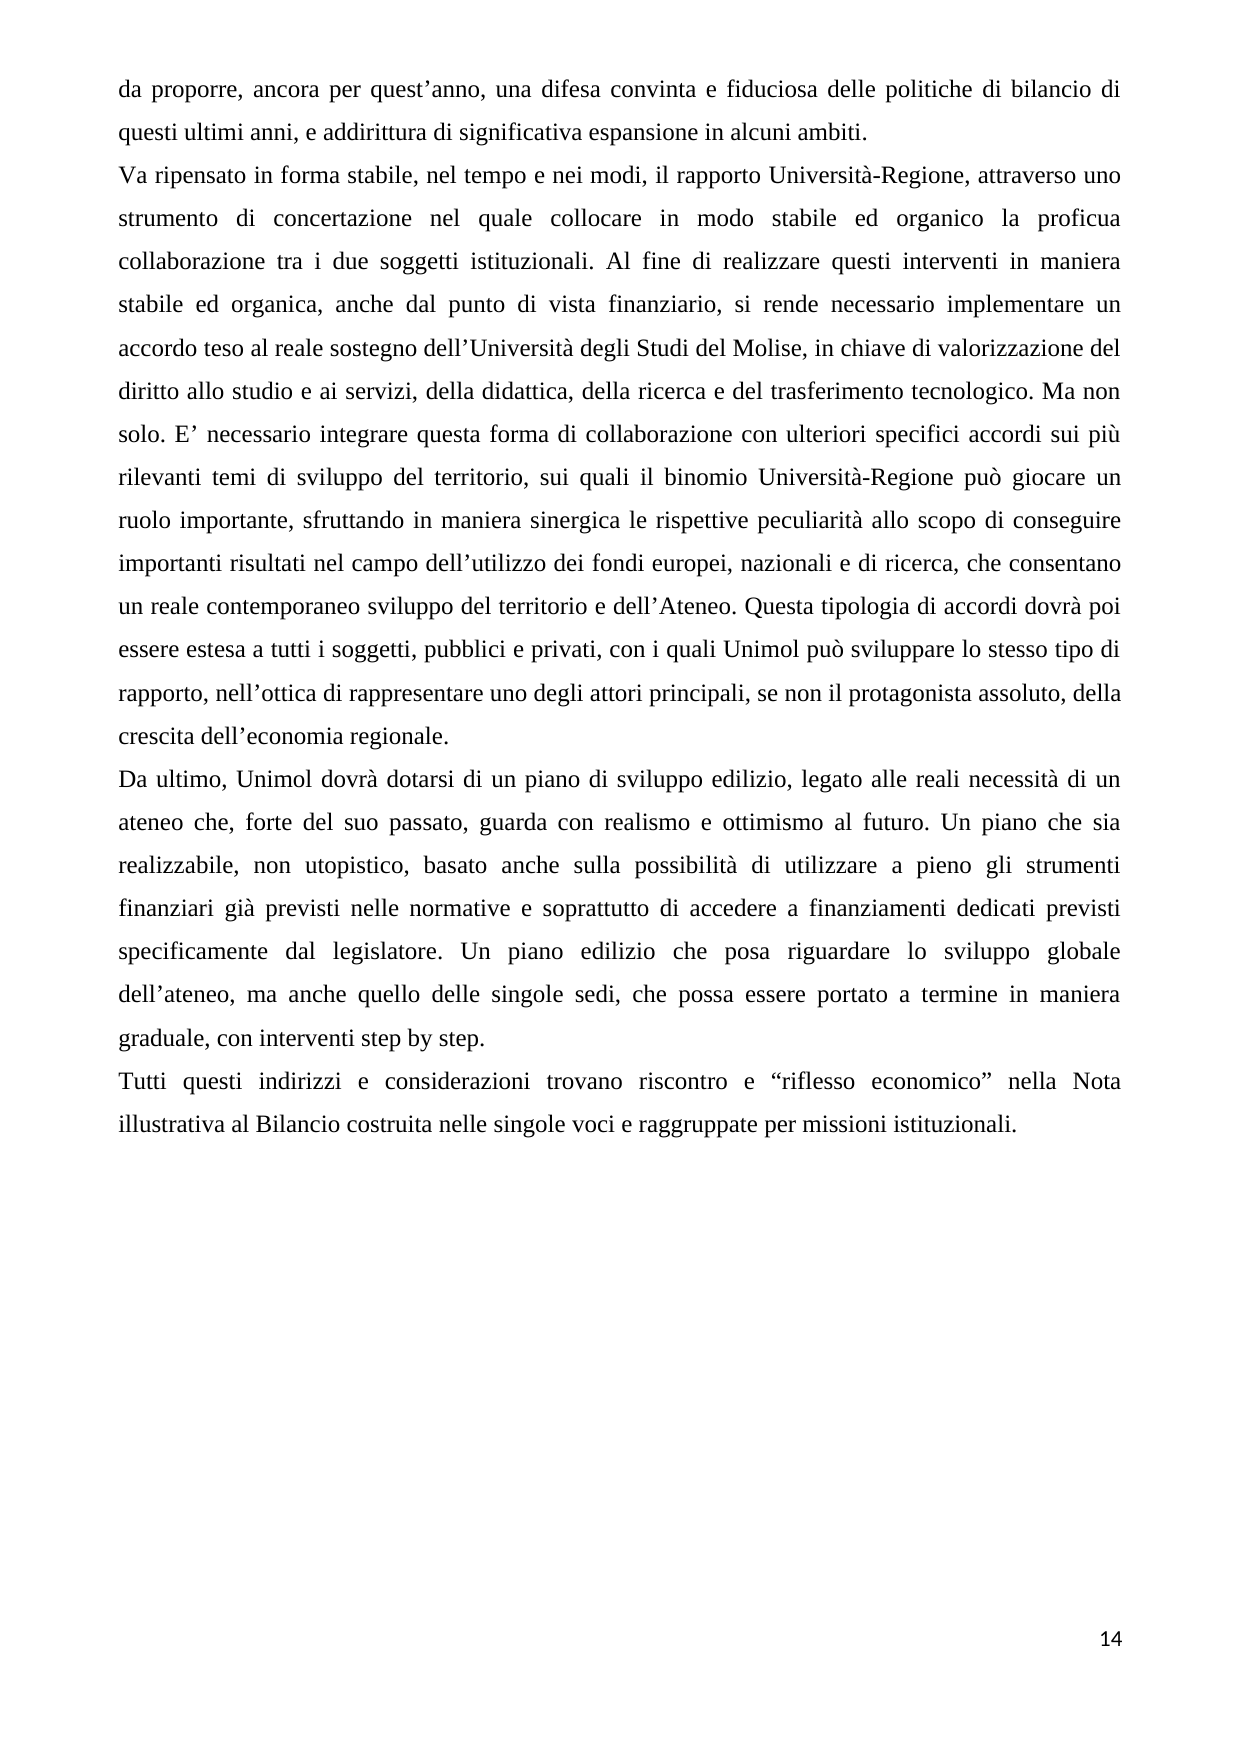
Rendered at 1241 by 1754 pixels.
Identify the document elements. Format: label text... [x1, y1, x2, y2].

text Tutti questi indirizzi e considerazioni trovano riscontro e “riflesso economico” nella Nota illustrativa al Bilancio costruita nelle singole voci e raggruppate per missioni istituzionali. [118, 1066, 1122, 1138]
text da proporre, ancora per quest’anno, una difesa convinta e fiduciosa delle politiche di bilancio di questi ultimi anni, e addirittura di significativa espansione in alcuni ambiti. [118, 74, 1122, 146]
text Da ultimo, Unimol dovrà dotarsi di un piano di sviluppo edilizio, legato alle reali necessità di un ateneo che, forte del suo passato, guarda con realismo e ottimismo al futuro. Un piano che sia realizzabile, non utopistico, basato anche sulla possibilità di utilizzare a pieno gli strumenti finanziari già previsti nelle normative e soprattutto di accedere a finanziamenti dedicati previsti specificamente dal legislatore. Un piano edilizio che posa riguardare lo sviluppo globale dell’ateneo, ma anche quello delle singole sedi, che possa essere portato a termine in maniera graduale, con interventi step by step. [118, 764, 1122, 1051]
text Va ripensato in forma stabile, nel tempo e nei modi, il rapporto Università-Regione, attraverso uno strumento di concertazione nel quale collocare in modo stabile ed organico la proficua collaborazione tra i due soggetti istituzionali. Al fine di realizzare questi interventi in maniera stabile ed organica, anche dal punto di vista finanziario, si rende necessario implementare un accordo teso al reale sostegno dell’Università degli Studi del Molise, in chiave di valorizzazione del diritto allo studio e ai servizi, della didattica, della ricerca e del trasferimento tecnologico. Ma non solo. E’ necessario integrare questa forma di collaborazione con ulteriori specifici accordi sui più rilevanti temi di sviluppo del territorio, sui quali il binomio Università-Regione può giocare un ruolo importante, sfruttando in maniera sinergica le rispettive peculiarità allo scopo di conseguire importanti risultati nel campo dell’utilizzo dei fondi europei, nazionali e di ricerca, che consentano un reale contemporaneo sviluppo del territorio e dell’Ateneo. Questa tipologia di accordi dovrà poi essere estesa a tutti i soggetti, pubblici e privati, con i quali Unimol può sviluppare lo stesso tipo di rapporto, nell’ottica di rappresentare uno degli attori principali, se non il protagonista assoluto, della crescita dell’economia regionale. [118, 160, 1122, 749]
